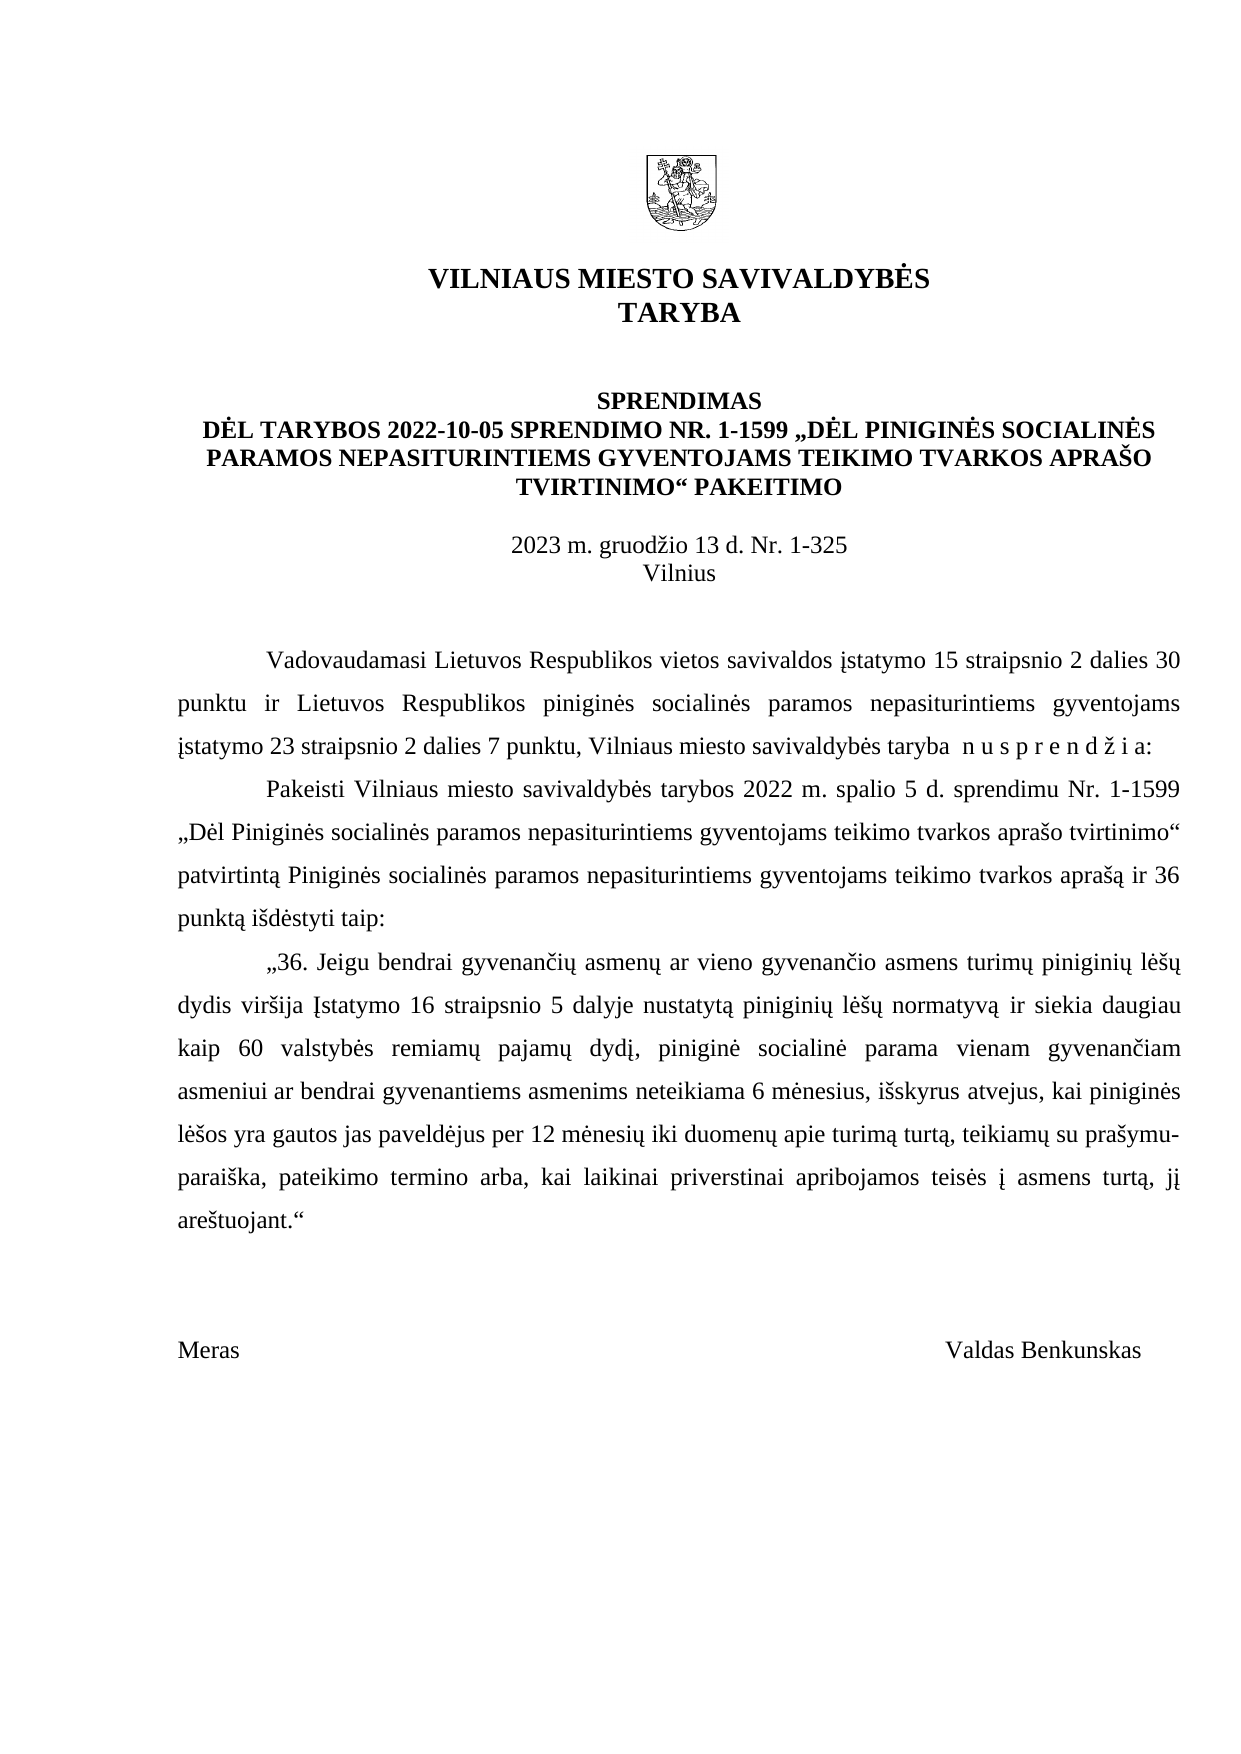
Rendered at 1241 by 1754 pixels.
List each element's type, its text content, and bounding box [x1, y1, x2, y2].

text Vadovaudamasi Lietuvos Respublikos vietos savivaldos įstatymo 15 straipsnio 2 dalies 30 punktu ir Lietuvos Respublikos piniginės socialinės paramos nepasiturintiems gyventojams įstatymo 23 straipsnio 2 dalies 7 punktu, Vilniaus miesto savivaldybės taryba n u s p r e n d ž i a: [177, 645, 1181, 760]
text 2023 m. gruodžio 13 d. Nr. 1-325 [177, 530, 1181, 558]
text SPRENDIMAS [177, 386, 1181, 415]
text TARYBA [177, 295, 1181, 328]
text „36. Jeigu bendrai gyvenančių asmenų ar vieno gyvenančio asmens turimų piniginių lėšų dydis viršija Įstatymo 16 straipsnio 5 dalyje nustatytą piniginių lėšų normatyvą ir siekia daugiau kaip 60 valstybės remiamų pajamų dydį, piniginė socialinė parama vienam gyvenančiam asmeniui ar bendrai gyvenantiems asmenims neteikiama 6 mėnesius, išskyrus atvejus, kai piniginės lėšos yra gautos jas paveldėjus per 12 mėnesių iki duomenų apie turimą turtą, teikiamų su prašymu-paraiška, pateikimo termino arba, kai laikinai priverstinai apribojamos teisės į asmens turtą, jį areštuojant.“ [177, 947, 1181, 1234]
text DĖL TARYBOS 2022-10-05 SPRENDIMO NR. 1-1599 „DĖL PINIGINĖS SOCIALINĖS PARAMOS NEPASITURINTIEMS GYVENTOJAMS TEIKIMO TVARKOS APRAŠO TVIRTINIMO“ PAKEITIMO [177, 415, 1181, 501]
text Vilnius [177, 558, 1181, 587]
text VILNIAUS MIESTO SAVIVALDYBĖS [177, 261, 1181, 295]
text Pakeisti Vilniaus miesto savivaldybės tarybos 2022 m. spalio 5 d. sprendimu Nr. 1-1599 „Dėl Piniginės socialinės paramos nepasiturintiems gyventojams teikimo tvarkos aprašo tvirtinimo“ patvirtintą Piniginės socialinės paramos nepasiturintiems gyventojams teikimo tvarkos aprašą ir 36 punktą išdėstyti taip: [177, 774, 1181, 932]
text Meras Valdas Benkunskas [177, 1335, 1181, 1363]
